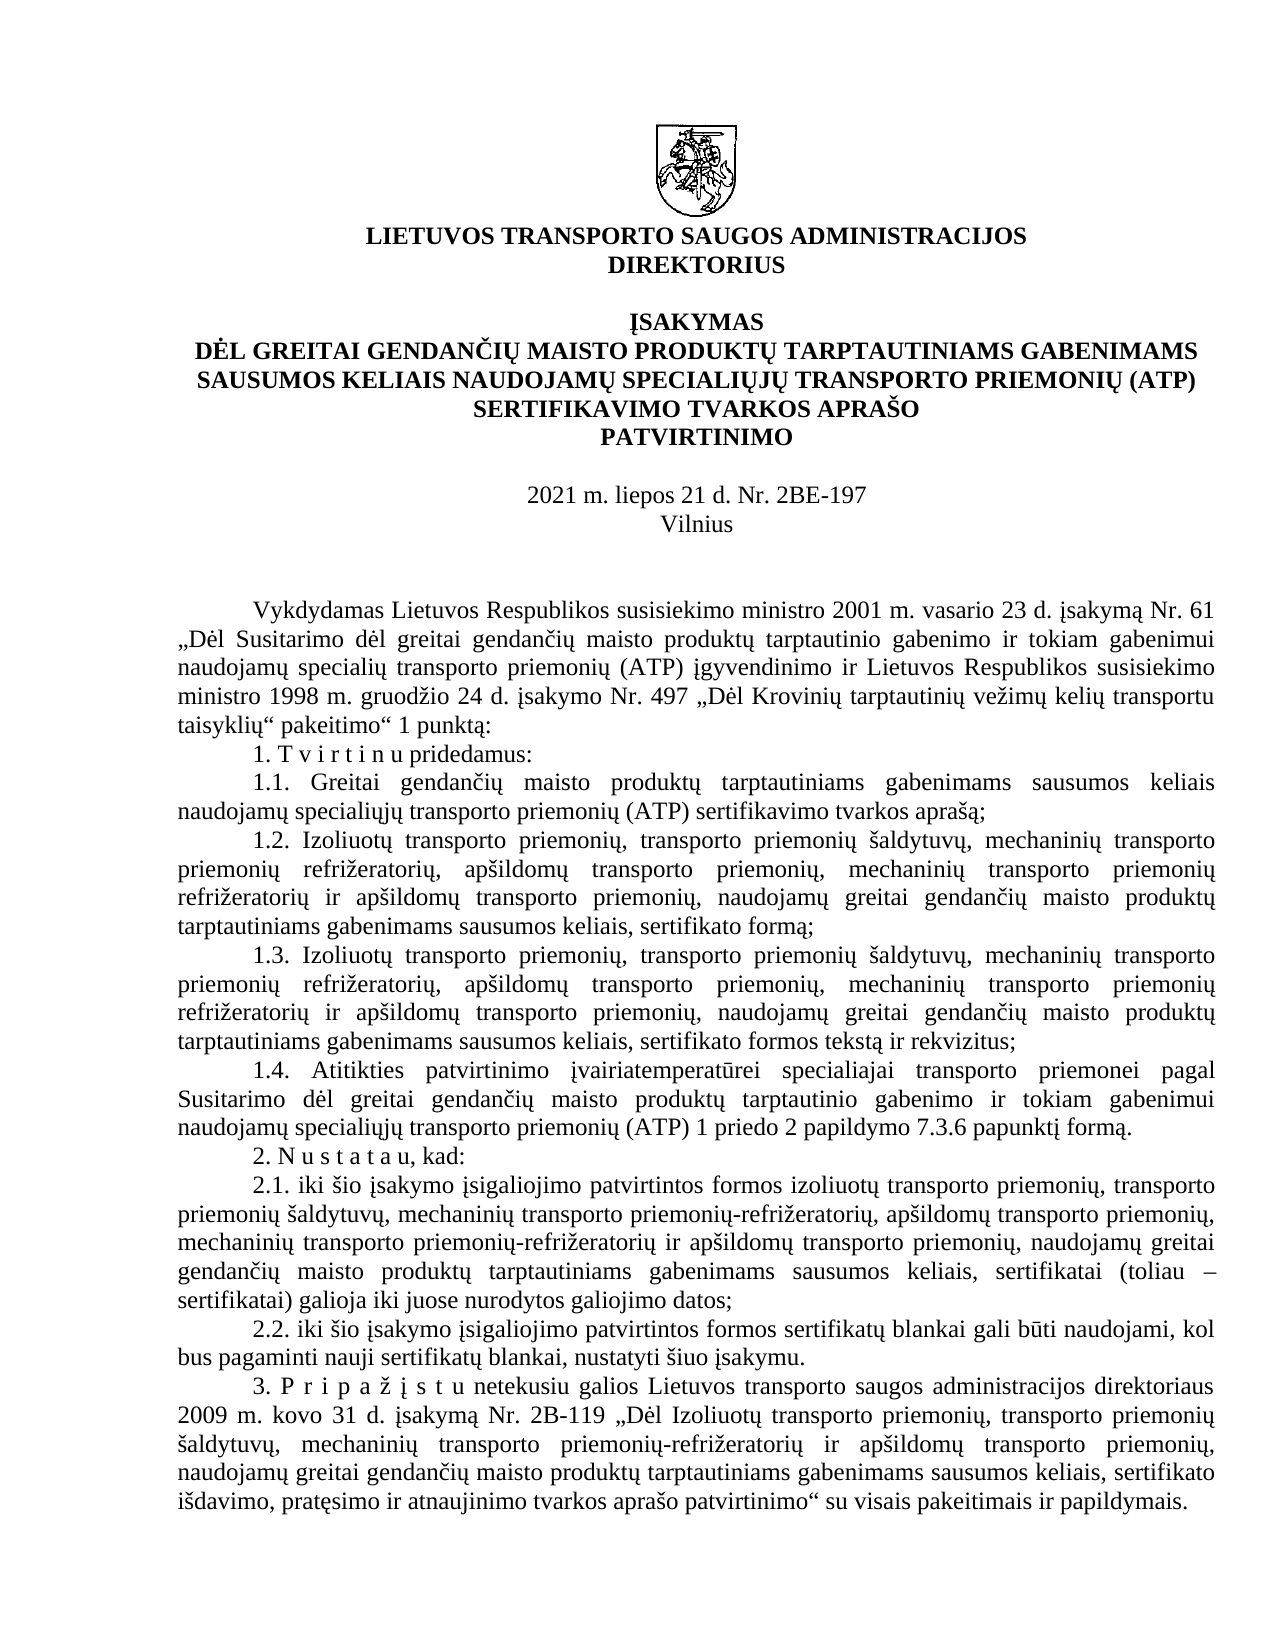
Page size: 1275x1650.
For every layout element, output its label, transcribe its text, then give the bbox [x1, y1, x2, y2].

text DIREKTORIUS [177, 250, 1216, 279]
text 2.2. iki šio įsakymo įsigaliojimo patvirtintos formos sertifikatų blankai gali būti naudojami, kol bus pagaminti nauji sertifikatų blankai, nustatyti šiuo įsakymu. [177, 1314, 1216, 1371]
text 2.1. iki šio įsakymo įsigaliojimo patvirtintos formos izoliuotų transporto priemonių, transporto priemonių šaldytuvų, mechaninių transporto priemonių-refrižeratorių, apšildomų transporto priemonių, mechaninių transporto priemonių-refrižeratorių ir apšildomų transporto priemonių, naudojamų greitai gendančių maisto produktų tarptautiniams gabenimams sausumos keliais, sertifikatai (toliau – sertifikatai) galioja iki juose nurodytos galiojimo datos; [177, 1170, 1216, 1314]
text 2021 m. liepos 21 d. Nr. 2BE-197 [177, 480, 1216, 509]
text 1.3. Izoliuotų transporto priemonių, transporto priemonių šaldytuvų, mechaninių transporto priemonių refrižeratorių, apšildomų transporto priemonių, mechaninių transporto priemonių refrižeratorių ir apšildomų transporto priemonių, naudojamų greitai gendančių maisto produktų tarptautiniams gabenimams sausumos keliais, sertifikato formos tekstą ir rekvizitus; [177, 940, 1216, 1055]
text DĖL GREITAI GENDANČIŲ MAISTO PRODUKTŲ TARPTAUTINIAMS GABENIMAMS SAUSUMOS KELIAIS NAUDOJAMŲ SPECIALIŲJŲ TRANSPORTO PRIEMONIŲ (ATP) SERTIFIKAVIMO TVARKOS APRAŠO [177, 336, 1216, 422]
text 1.4. Atitikties patvirtinimo įvairiatemperatūrei specialiajai transporto priemonei pagal Susitarimo dėl greitai gendančių maisto produktų tarptautinio gabenimo ir tokiam gabenimui naudojamų specialiųjų transporto priemonių (ATP) 1 priedo 2 papildymo 7.3.6 papunktį formą. [177, 1055, 1216, 1141]
text PATVIRTINIMO [177, 422, 1216, 451]
text 2. N u s t a t a u, kad: [177, 1141, 1216, 1170]
text 1.2. Izoliuotų transporto priemonių, transporto priemonių šaldytuvų, mechaninių transporto priemonių refrižeratorių, apšildomų transporto priemonių, mechaninių transporto priemonių refrižeratorių ir apšildomų transporto priemonių, naudojamų greitai gendančių maisto produktų tarptautiniams gabenimams sausumos keliais, sertifikato formą; [177, 825, 1216, 940]
text Vilnius [177, 509, 1216, 537]
text 1. T v i r t i n u pridedamus: [177, 739, 1216, 767]
text ĮSAKYMAS [177, 307, 1216, 336]
text Vykdydamas Lietuvos Respublikos susisiekimo ministro 2001 m. vasario 23 d. įsakymą Nr. 61 „Dėl Susitarimo dėl greitai gendančių maisto produktų tarptautinio gabenimo ir tokiam gabenimui naudojamų specialių transporto priemonių (ATP) įgyvendinimo ir Lietuvos Respublikos susisiekimo ministro 1998 m. gruodžio 24 d. įsakymo Nr. 497 „Dėl Krovinių tarptautinių vežimų kelių transportu taisyklių“ pakeitimo“ 1 punktą: [177, 595, 1216, 739]
text 1.1. Greitai gendančių maisto produktų tarptautiniams gabenimams sausumos keliais naudojamų specialiųjų transporto priemonių (ATP) sertifikavimo tvarkos aprašą; [177, 767, 1216, 825]
text 3. P r i p a ž į s t u netekusiu galios Lietuvos transporto saugos administracijos direktoriaus 2009 m. kovo 31 d. įsakymą Nr. 2B-119 „Dėl Izoliuotų transporto priemonių, transporto priemonių šaldytuvų, mechaninių transporto priemonių-refrižeratorių ir apšildomų transporto priemonių, naudojamų greitai gendančių maisto produktų tarptautiniams gabenimams sausumos keliais, sertifikato išdavimo, pratęsimo ir atnaujinimo tvarkos aprašo patvirtinimo“ su visais pakeitimais ir papildymais. [177, 1371, 1216, 1515]
text LIETUVOS TRANSPORTO SAUGOS ADMINISTRACIJOS [177, 221, 1216, 250]
